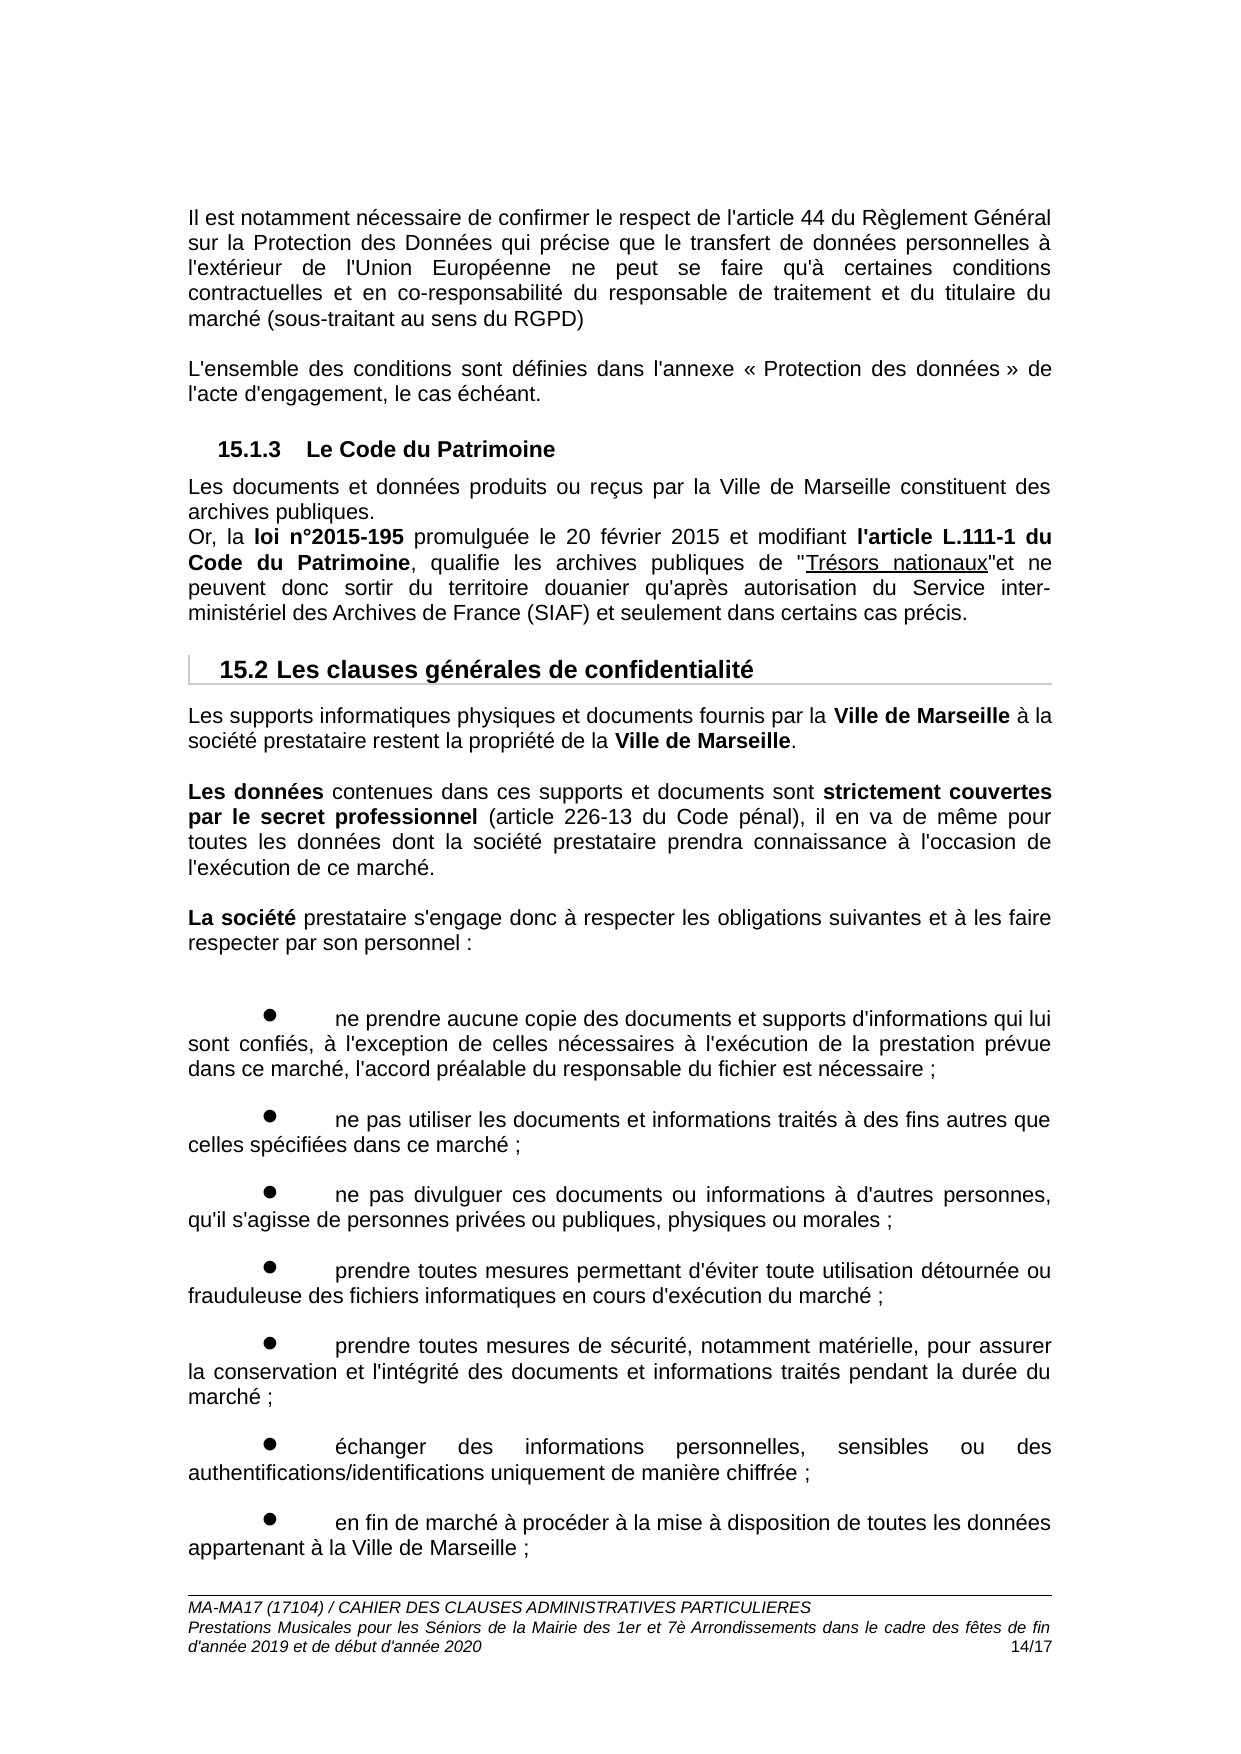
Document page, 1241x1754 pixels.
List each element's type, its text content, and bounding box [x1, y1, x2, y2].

text Il est notamment nécessaire de confirmer le respect de l'article 44 du Règlement Général sur la Protection des Données qui précise que le transfert de données personnelles à l'extérieur de l'Union Européenne ne peut se faire qu'à certaines conditions contractuelles et en co-responsabilité du responsable de traitement et du titulaire du marché (sous-traitant au sens du RGPD) [188, 204, 1052, 331]
text Les données contenues dans ces supports et documents sont strictement couvertes par le secret professionnel (article 226-13 du Code pénal), il en va de même pour toutes les données dont la société prestataire prendra connaissance à l'occasion de l'exécution de ce marché. [188, 779, 1052, 879]
list en fin de marché à procéder à la mise à disposition de toutes les données appartenant à la Ville de Marseille ; [188, 1510, 1052, 1560]
text Les documents et données produits ou reçus par la Ville de Marseille constituent des archives publiques. [188, 474, 1052, 524]
list ne pas divulguer ces documents ou informations à d'autres personnes, qu'il s'agisse de personnes privées ou publiques, physiques ou morales ; [188, 1182, 1052, 1232]
list prendre toutes mesures de sécurité, notamment matérielle, pour assurer la conservation et l'intégrité des documents et informations traités pendant la durée du marché ; [188, 1333, 1052, 1409]
text La société prestataire s'engage donc à respecter les obligations suivantes et à les faire respecter par son personnel : [188, 905, 1052, 955]
list ne pas utiliser les documents et informations traités à des fins autres que celles spécifiées dans ce marché ; [188, 1106, 1052, 1157]
list ne prendre aucune copie des documents et supports d'informations qui lui sont confiés, à l'exception de celles nécessaires à l'exécution de la prestation prévue dans ce marché, l'accord préalable du responsable du fichier est nécessaire ; [188, 1006, 1052, 1081]
text L'ensemble des conditions sont définies dans l'annexe « Protection des données » de l'acte d'engagement, le cas échéant. [188, 356, 1052, 406]
subtitle Le Code du Patrimoine [188, 436, 1052, 462]
text Les supports informatiques physiques et documents fournis par la Ville de Marseille à la société prestataire restent la propriété de la Ville de Marseille. [188, 703, 1052, 753]
text Or, la loi n°2015-195 promulguée le 20 février 2015 et modifiant l'article L.111-1 du Code du Patrimoine, qualifie les archives publiques de "Trésors nationaux"et ne peuvent donc sortir du territoire douanier qu'après autorisation du Service inter-ministériel des Archives de France (SIAF) et seulement dans certains cas précis. [188, 524, 1052, 625]
list échanger des informations personnelles, sensibles ou des authentifications/identifications uniquement de manière chiffrée ; [188, 1434, 1052, 1484]
list prendre toutes mesures permettant d'éviter toute utilisation détournée ou frauduleuse des fichiers informatiques en cours d'exécution du marché ; [188, 1258, 1052, 1308]
subtitle Les clauses générales de confidentialité [188, 654, 1052, 683]
